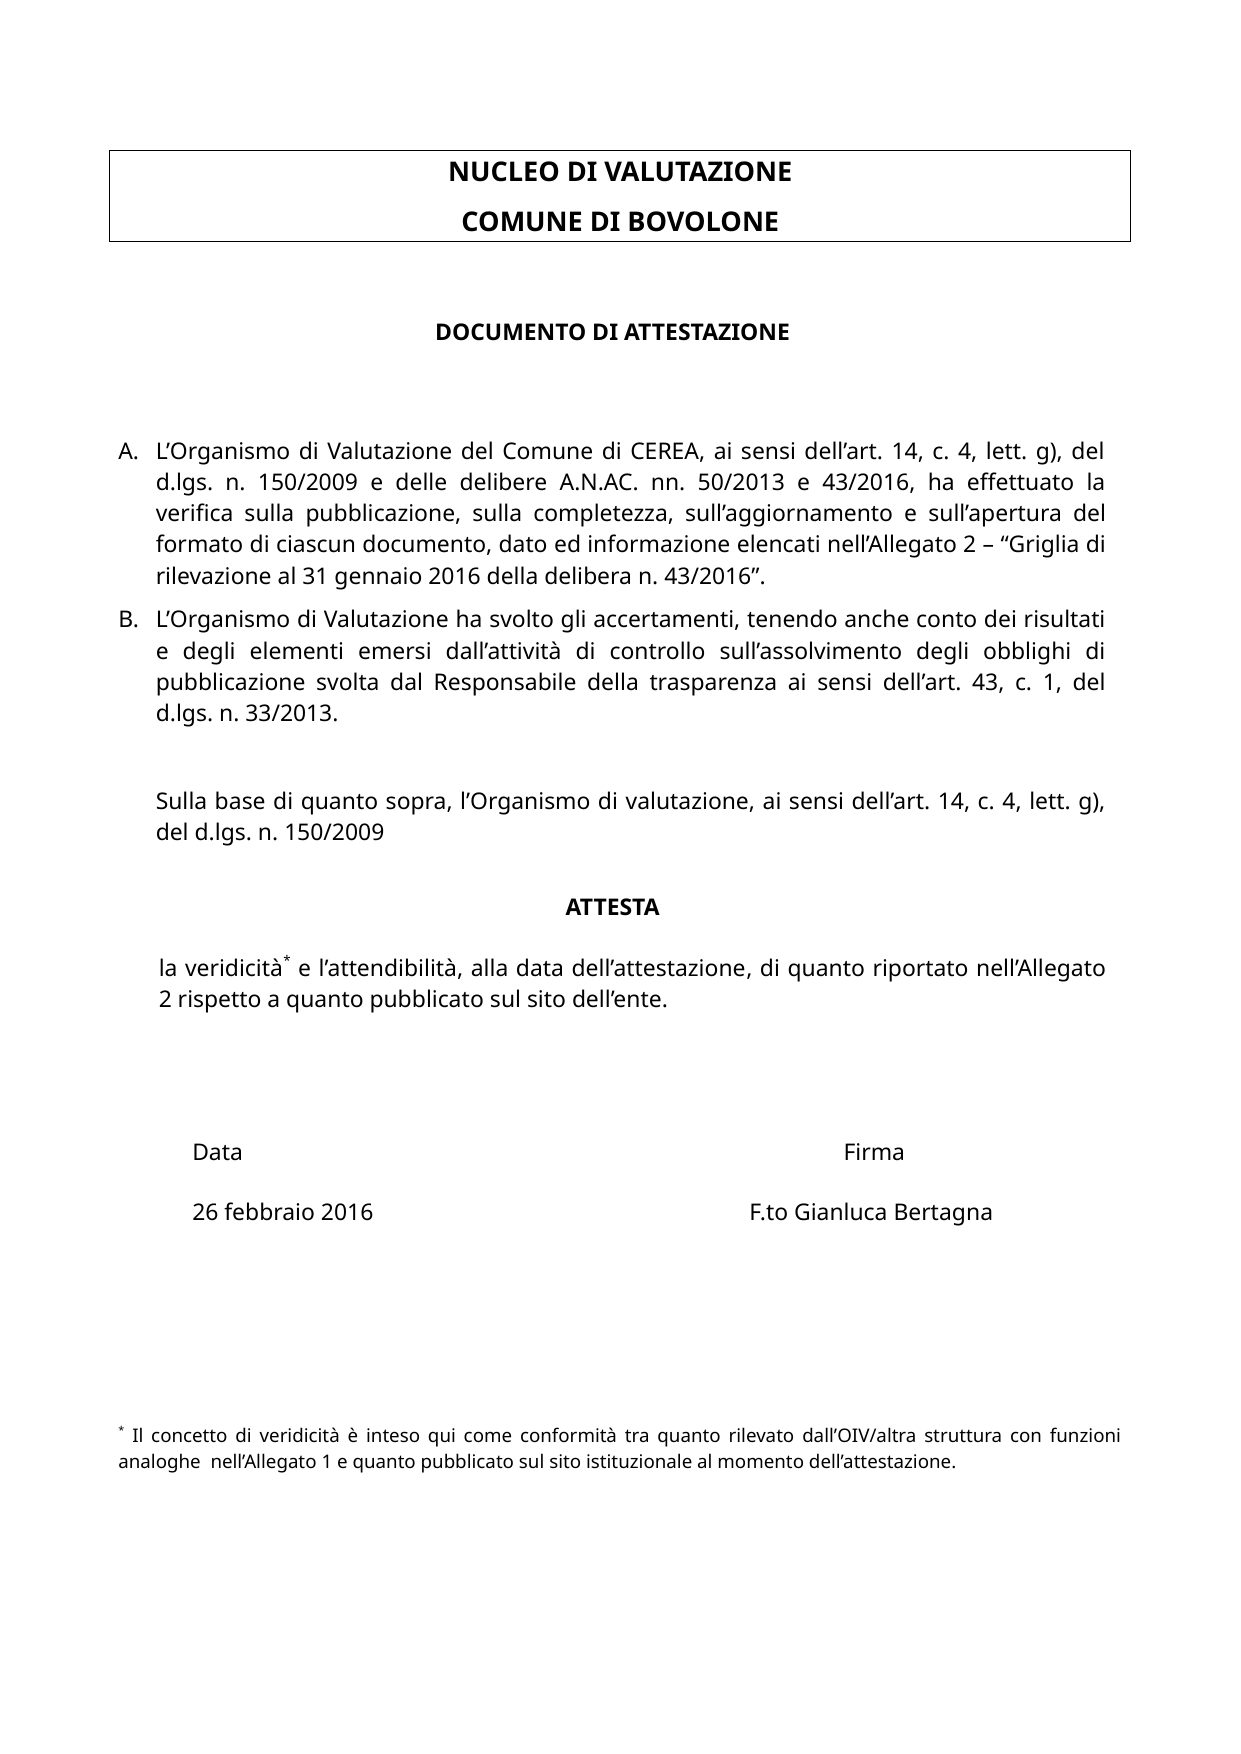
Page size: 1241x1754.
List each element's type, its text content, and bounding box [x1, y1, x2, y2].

table_header Firma F.to Gianluca Bertagna [616, 1136, 1114, 1257]
table_header Data 26 febbraio 2016 [117, 1136, 616, 1257]
table_cell [117, 1257, 616, 1318]
table_cell L’Organismo di Valutazione del Comune di CEREA, ai sensi dell’art. 14, c. 4, lett. g), del d.lgs. n. 150/2009 e delle delibere A.N.AC. nn. 50/2013 e 43/2016, ha effettuato la verifica sulla pubblicazione, sulla completezza, sull’aggiornamento e sull’apertura del formato di ciascun documento, dato ed informazione elencati nell’Allegato 2 – “Griglia di rilevazione al 31 gennaio 2016 della delibera n. 43/2016”. L’Organismo di Valutazione ha svolto gli accertamenti, tenendo anche conto dei risultati e degli elementi emersi dall’attività di controllo sull’assolvimento degli obblighi di pubblicazione svolta dal Responsabile della trasparenza ai sensi dell’art. 43, c. 1, del d.lgs. n. 33/2013. Sulla base di quanto sopra, l’Organismo di valutazione, ai sensi dell’art. 14, c. 4, lett. g), del d.lgs. n. 150/2009 ATTESTA la veridicità e l’attendibilità, alla data dell’attestazione, di quanto riportato nell’Allegato 2 rispetto a quanto pubblicato sul sito dell’ente. [117, 376, 1108, 1136]
table_cell [616, 1257, 1114, 1318]
text COMUNE DI BOVOLONE [110, 199, 1130, 241]
table_header DOCUMENTO DI ATTESTAZIONE [117, 255, 1108, 376]
text NUCLEO DI VALUTAZIONE [110, 151, 1130, 190]
